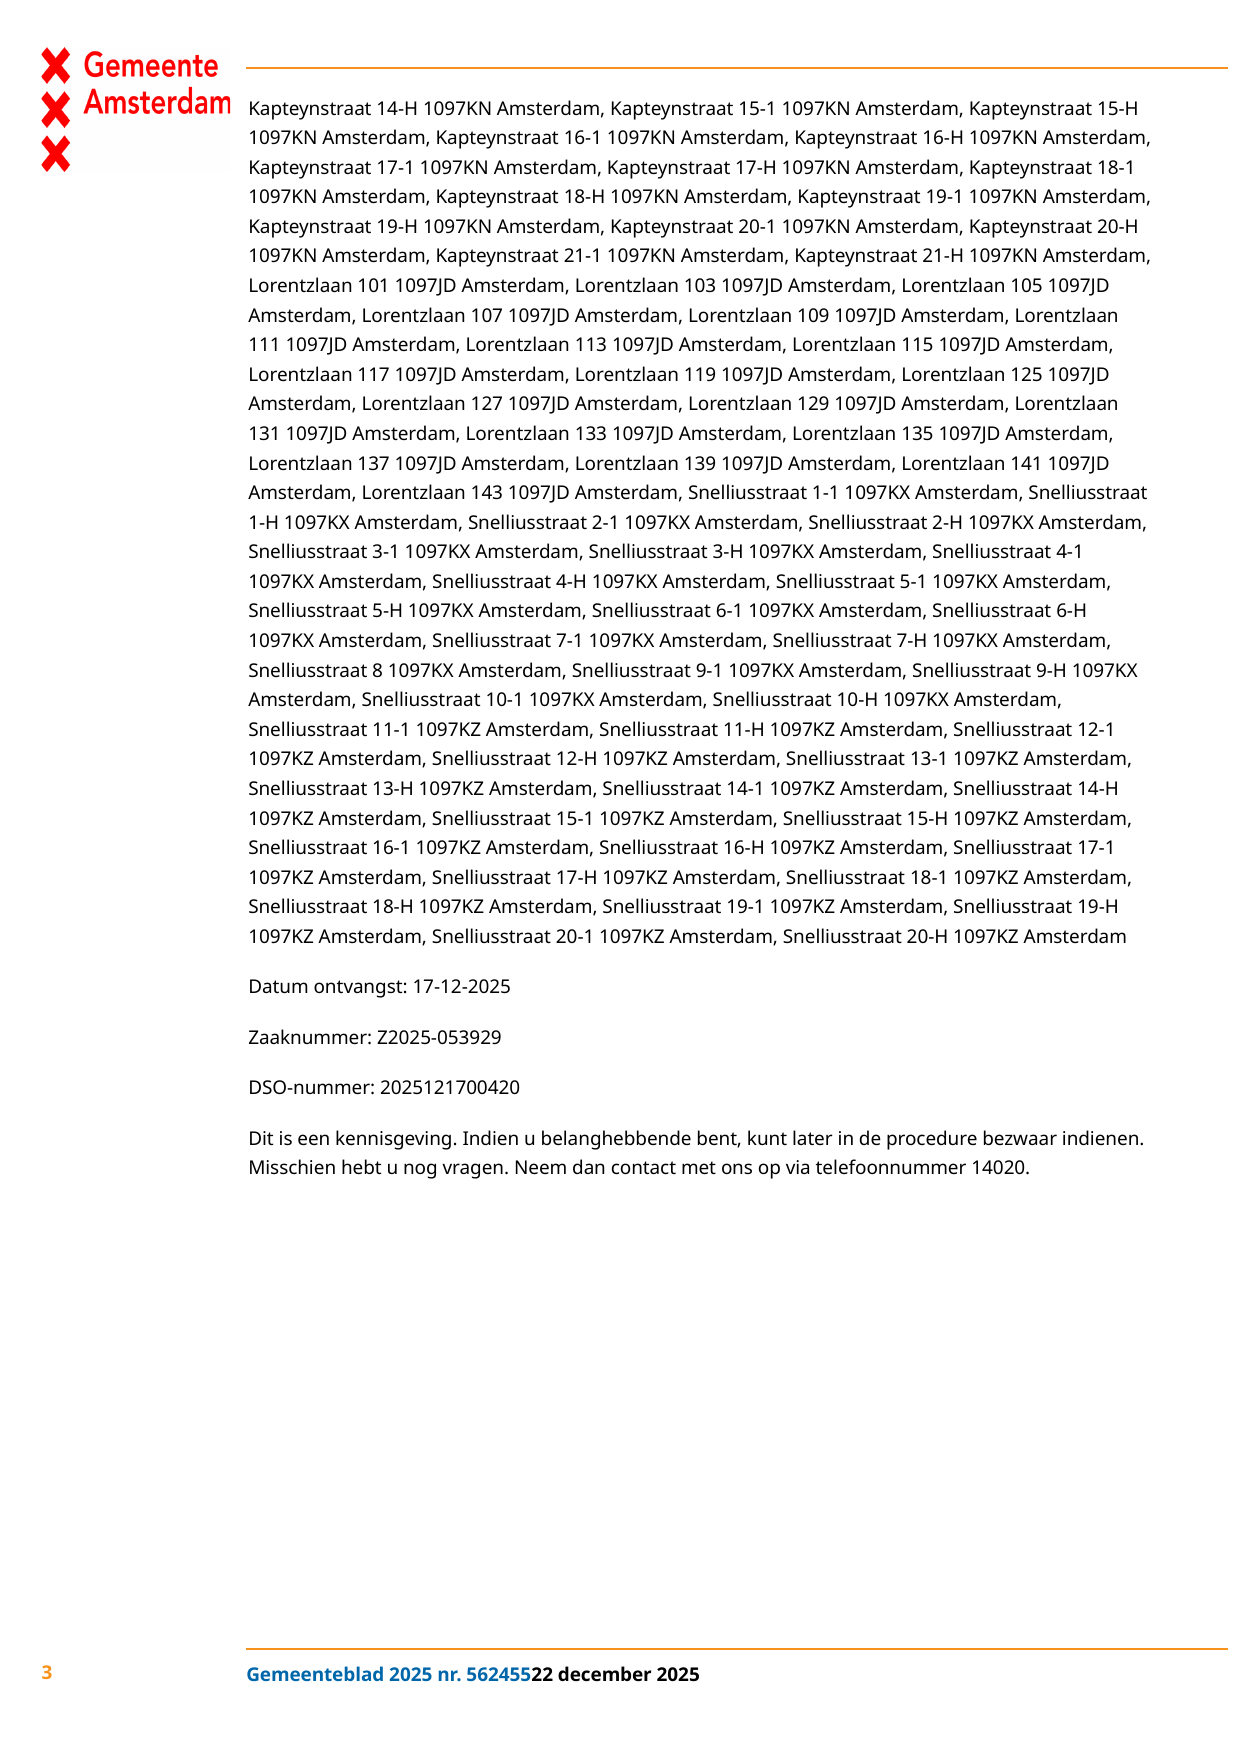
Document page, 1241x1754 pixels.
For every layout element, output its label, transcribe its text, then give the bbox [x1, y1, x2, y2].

picture [41, 47, 231, 172]
text DSO-nummer: 2025121700420 [248, 1074, 1152, 1100]
text Kapteynstraat 14-H 1097KN Amsterdam, Kapteynstraat 15-1 1097KN Amsterdam, Kapteynstraat 15-H 1097KN Amsterdam, Kapteynstraat 16-1 1097KN Amsterdam, Kapteynstraat 16-H 1097KN Amsterdam, Kapteynstraat 17-1 1097KN Amsterdam, Kapteynstraat 17-H 1097KN Amsterdam, Kapteynstraat 18-1 1097KN Amsterdam, Kapteynstraat 18-H 1097KN Amsterdam, Kapteynstraat 19-1 1097KN Amsterdam, Kapteynstraat 19-H 1097KN Amsterdam, Kapteynstraat 20-1 1097KN Amsterdam, Kapteynstraat 20-H 1097KN Amsterdam, Kapteynstraat 21-1 1097KN Amsterdam, Kapteynstraat 21-H 1097KN Amsterdam, Lorentzlaan 101 1097JD Amsterdam, Lorentzlaan 103 1097JD Amsterdam, Lorentzlaan 105 1097JD Amsterdam, Lorentzlaan 107 1097JD Amsterdam, Lorentzlaan 109 1097JD Amsterdam, Lorentzlaan 111 1097JD Amsterdam, Lorentzlaan 113 1097JD Amsterdam, Lorentzlaan 115 1097JD Amsterdam, Lorentzlaan 117 1097JD Amsterdam, Lorentzlaan 119 1097JD Amsterdam, Lorentzlaan 125 1097JD Amsterdam, Lorentzlaan 127 1097JD Amsterdam, Lorentzlaan 129 1097JD Amsterdam, Lorentzlaan 131 1097JD Amsterdam, Lorentzlaan 133 1097JD Amsterdam, Lorentzlaan 135 1097JD Amsterdam, Lorentzlaan 137 1097JD Amsterdam, Lorentzlaan 139 1097JD Amsterdam, Lorentzlaan 141 1097JD Amsterdam, Lorentzlaan 143 1097JD Amsterdam, Snelliusstraat 1-1 1097KX Amsterdam, Snelliusstraat 1-H 1097KX Amsterdam, Snelliusstraat 2-1 1097KX Amsterdam, Snelliusstraat 2-H 1097KX Amsterdam, Snelliusstraat 3-1 1097KX Amsterdam, Snelliusstraat 3-H 1097KX Amsterdam, Snelliusstraat 4-1 1097KX Amsterdam, Snelliusstraat 4-H 1097KX Amsterdam, Snelliusstraat 5-1 1097KX Amsterdam, Snelliusstraat 5-H 1097KX Amsterdam, Snelliusstraat 6-1 1097KX Amsterdam, Snelliusstraat 6-H 1097KX Amsterdam, Snelliusstraat 7-1 1097KX Amsterdam, Snelliusstraat 7-H 1097KX Amsterdam, Snelliusstraat 8 1097KX Amsterdam, Snelliusstraat 9-1 1097KX Amsterdam, Snelliusstraat 9-H 1097KX Amsterdam, Snelliusstraat 10-1 1097KX Amsterdam, Snelliusstraat 10-H 1097KX Amsterdam, Snelliusstraat 11-1 1097KZ Amsterdam, Snelliusstraat 11-H 1097KZ Amsterdam, Snelliusstraat 12-1 1097KZ Amsterdam, Snelliusstraat 12-H 1097KZ Amsterdam, Snelliusstraat 13-1 1097KZ Amsterdam, Snelliusstraat 13-H 1097KZ Amsterdam, Snelliusstraat 14-1 1097KZ Amsterdam, Snelliusstraat 14-H 1097KZ Amsterdam, Snelliusstraat 15-1 1097KZ Amsterdam, Snelliusstraat 15-H 1097KZ Amsterdam, Snelliusstraat 16-1 1097KZ Amsterdam, Snelliusstraat 16-H 1097KZ Amsterdam, Snelliusstraat 17-1 1097KZ Amsterdam, Snelliusstraat 17-H 1097KZ Amsterdam, Snelliusstraat 18-1 1097KZ Amsterdam, Snelliusstraat 18-H 1097KZ Amsterdam, Snelliusstraat 19-1 1097KZ Amsterdam, Snelliusstraat 19-H 1097KZ Amsterdam, Snelliusstraat 20-1 1097KZ Amsterdam, Snelliusstraat 20-H 1097KZ Amsterdam [248, 95, 1152, 949]
text Zaaknummer: Z2025-053929 [248, 1024, 1152, 1050]
text Dit is een kennisgeving. Indien u belanghebbende bent, kunt later in de procedure bezwaar indienen. Misschien hebt u nog vragen. Neem dan contact met ons op via telefoonnummer 14020. [248, 1125, 1152, 1180]
text Datum ontvangst: 17-12-2025 [248, 973, 1152, 999]
